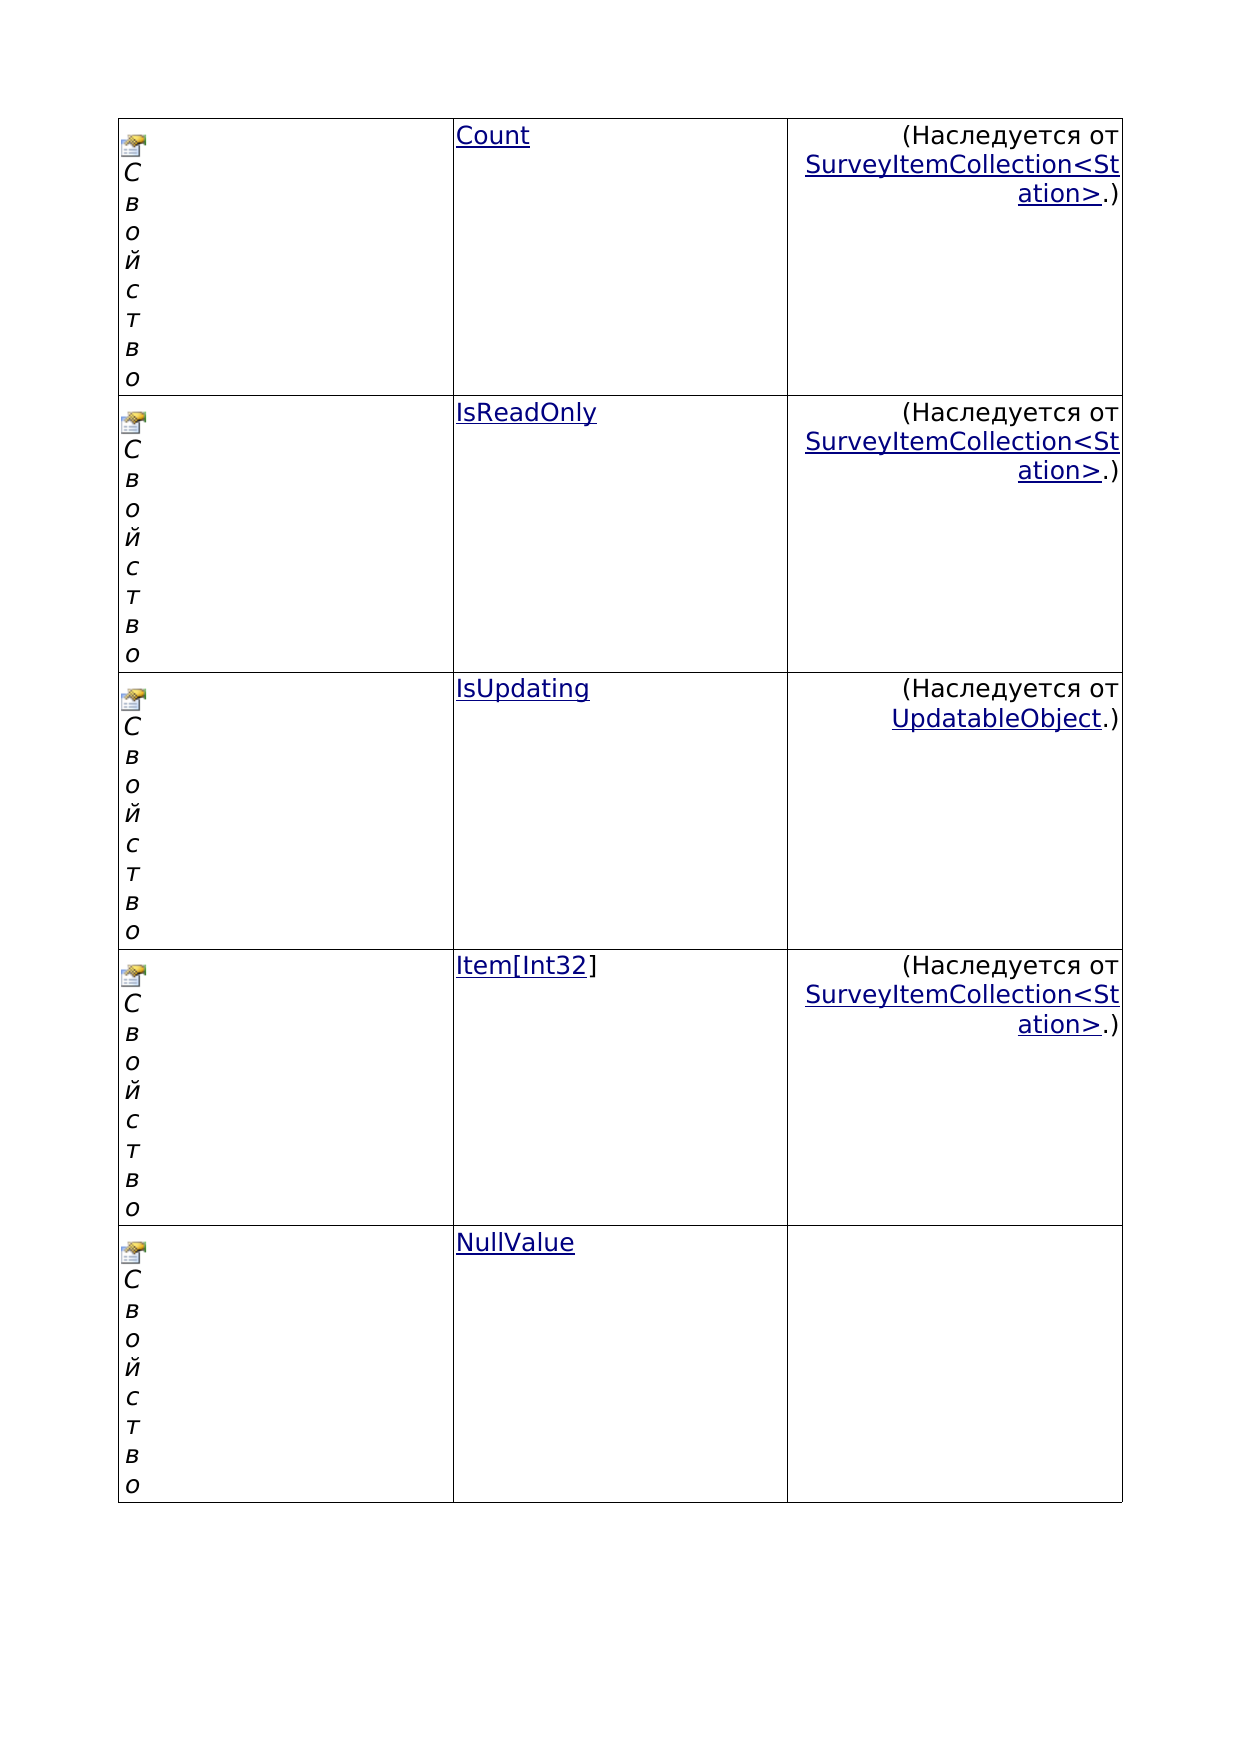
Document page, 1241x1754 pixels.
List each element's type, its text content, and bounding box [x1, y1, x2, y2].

picture [121, 1240, 147, 1266]
picture [121, 410, 147, 436]
table_cell NullValue [454, 1226, 787, 1502]
picture [121, 963, 147, 989]
table_cell (Наследуется от SurveyItemCollection<Station>.) [788, 950, 1122, 1225]
table_cell [119, 950, 453, 1225]
table_cell (Наследуется от SurveyItemCollection<Station>.) [788, 119, 1122, 395]
table_cell [119, 119, 453, 395]
picture [121, 687, 147, 713]
picture [121, 133, 147, 159]
table_cell [788, 1226, 1122, 1502]
table_cell IsReadOnly [454, 396, 787, 672]
table_cell [119, 396, 453, 672]
table_cell Count [454, 119, 787, 395]
table_cell [119, 1226, 453, 1502]
table_cell (Наследуется от UpdatableObject.) [788, 673, 1122, 948]
table_cell IsUpdating [454, 673, 787, 948]
table_cell (Наследуется от SurveyItemCollection<Station>.) [788, 396, 1122, 672]
table_cell [119, 673, 453, 948]
table_cell Item[Int32] [454, 950, 787, 1225]
